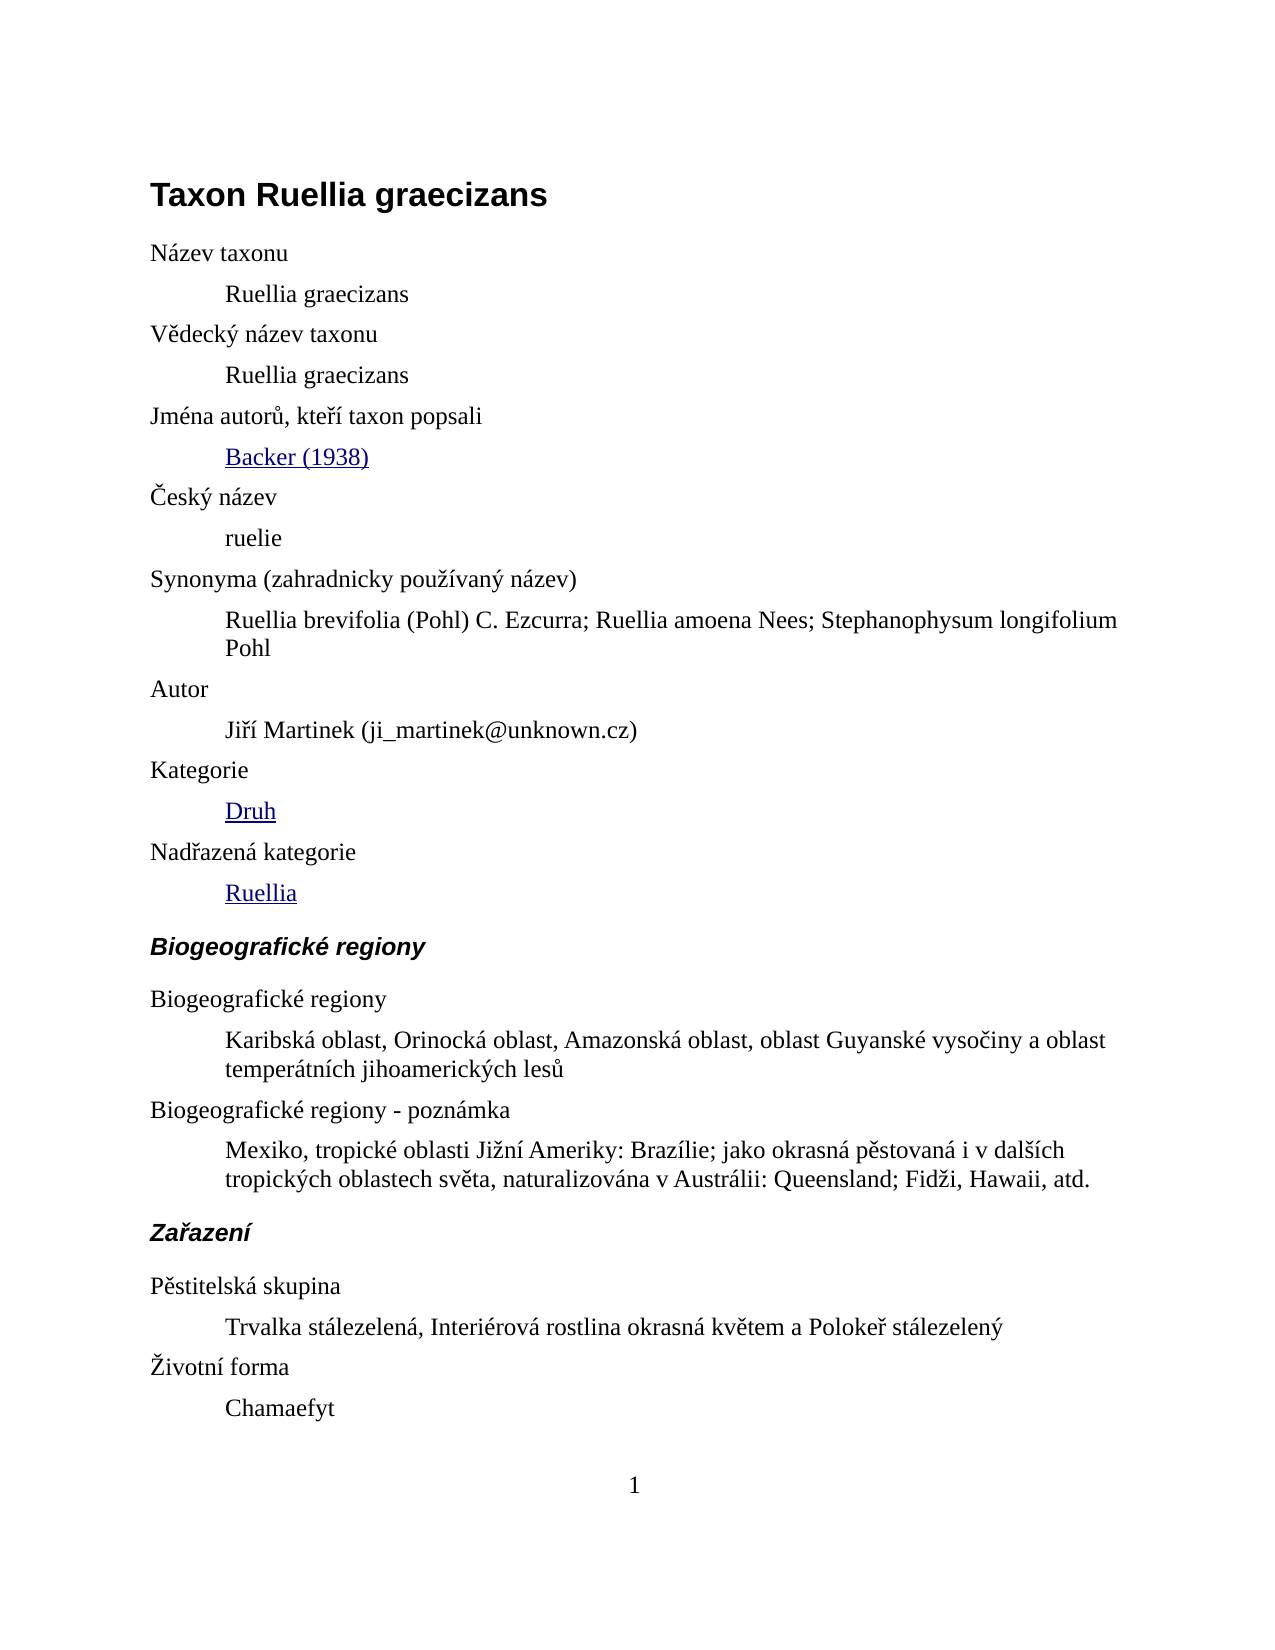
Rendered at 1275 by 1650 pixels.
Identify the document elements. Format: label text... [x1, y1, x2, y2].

text Chamaefyt [225, 1393, 1125, 1422]
text Jiří Martinek (ji_martinek@unknown.cz) [225, 715, 1125, 744]
text Mexiko, tropické oblasti Jižní Ameriky: Brazílie; jako okrasná pěstovaná i v dalších tropických oblastech světa, naturalizována v Austrálii: Queensland; Fidži, Hawaii, atd. [225, 1136, 1125, 1193]
text Jména autorů, kteří taxon popsali [150, 401, 1125, 430]
text Synonyma (zahradnicky používaný název) [150, 564, 1125, 593]
text Vědecký název taxonu [150, 319, 1125, 348]
subtitle Taxon Ruellia graecizans [150, 175, 1125, 214]
text Ruellia graecizans [225, 360, 1125, 389]
text Ruellia brevifolia (Pohl) C. Ezcurra; Ruellia amoena Nees; Stephanophysum longifolium Pohl [225, 605, 1125, 662]
text ruelie [225, 523, 1125, 552]
subtitle Biogeografické regiony [150, 932, 1125, 960]
text Pěstitelská skupina [150, 1271, 1125, 1300]
text Backer (1938) [225, 442, 1125, 471]
text Biogeografické regiony - poznámka [150, 1095, 1125, 1123]
text Kategorie [150, 756, 1125, 784]
text Karibská oblast, Orinocká oblast, Amazonská oblast, oblast Guyanské vysočiny a oblast temperátních jihoamerických lesů [225, 1025, 1125, 1083]
text Biogeografické regiony [150, 984, 1125, 1013]
text Ruellia [225, 878, 1125, 907]
text Ruellia graecizans [225, 279, 1125, 308]
subtitle Zařazení [150, 1218, 1125, 1247]
text Autor [150, 674, 1125, 703]
text Životní forma [150, 1352, 1125, 1381]
text Trvalka stálezelená, Interiérová rostlina okrasná květem a Polokeř stálezelený [225, 1312, 1125, 1341]
text Druh [225, 796, 1125, 825]
text Název taxonu [150, 238, 1125, 267]
text Nadřazená kategorie [150, 837, 1125, 866]
text Český název [150, 482, 1125, 511]
